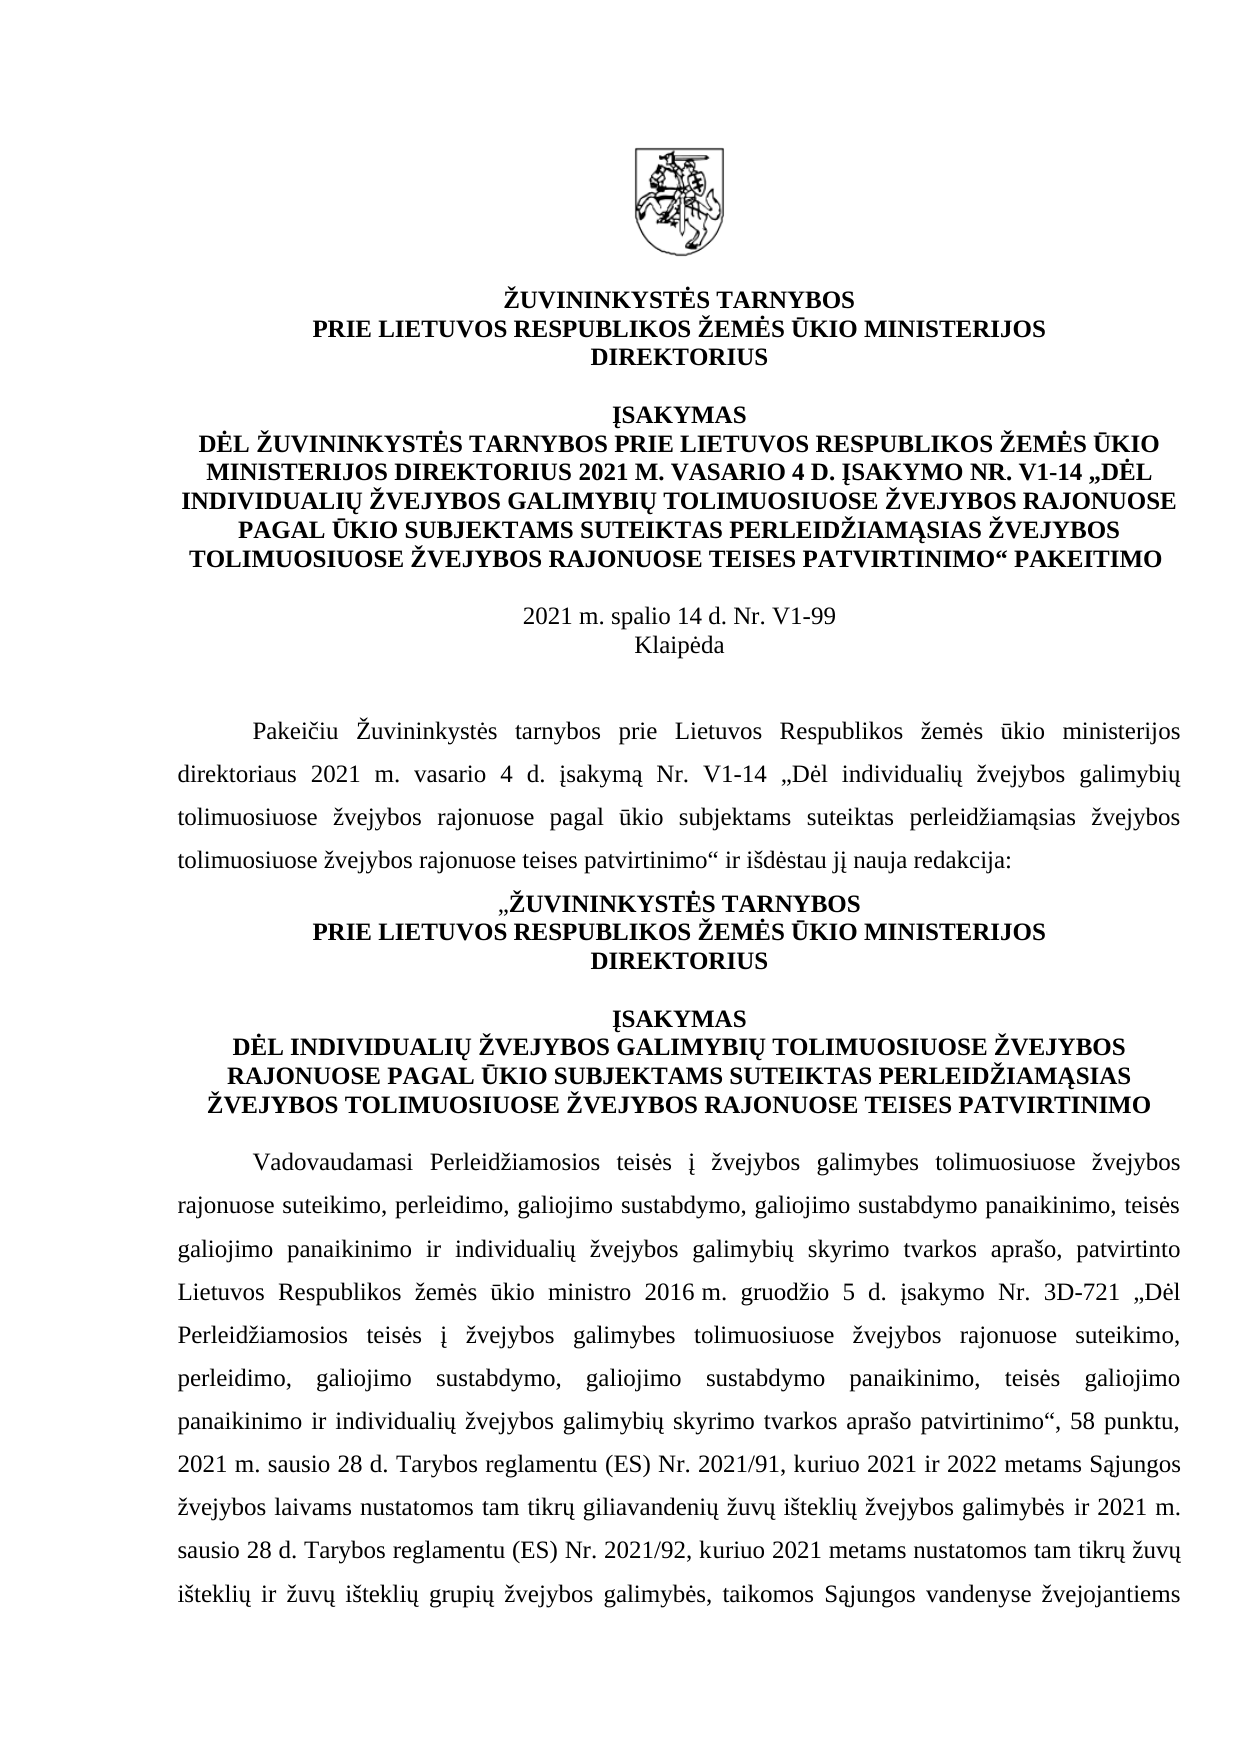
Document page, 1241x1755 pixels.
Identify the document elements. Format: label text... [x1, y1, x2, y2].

text Žuvininkystės TARNYBOS [177, 285, 1181, 314]
text prie LIETUVOS RESPUBLIKOS žemės ūkio ministerijos [177, 917, 1181, 946]
text „Žuvininkystės TARNYBOS [177, 889, 1181, 917]
text DĖL Žuvininkystės TARNYBOS prie LIETUVOS RESPUBLIKOS žemės ūkio ministerijos direktorius 2021 M. VASARIO 4 D. ĮSAKYMO NR. V1-14 „DĖL INDIVIDUALIŲ ŽVEJYBOS GALIMYBIŲ TOLIMUOSIUOSE ŽVEJYBOS RAJONUOSE PAGAL ŪKIO SUBJEKTAMS SUTEIKTAS PERLEIDŽIAMĄSIAS ŽVEJYBOS TOLIMUOSIUOSE ŽVEJYBOS RAJONUOSE TEISES PATVIRTINIMO“ PAKEITIMO [177, 429, 1181, 572]
text DĖL INDIVIDUALIŲ ŽVEJYBOS GALIMYBIŲ TOLIMUOSIUOSE ŽVEJYBOS RAJONUOSE PAGAL ŪKIO SUBJEKTAMS SUTEIKTAS PERLEIDŽIAMĄSIAS ŽVEJYBOS TOLIMUOSIUOSE ŽVEJYBOS RAJONUOSE TEISES PATVIRTINIMO [177, 1032, 1181, 1119]
text prie LIETUVOS RESPUBLIKOS žemės ūkio ministerijos [177, 314, 1181, 342]
text Pakeičiu Žuvininkystės tarnybos prie Lietuvos Respublikos žemės ūkio ministerijos direktoriaus 2021 m. vasario 4 d. įsakymą Nr. V1-14 „Dėl individualių žvejybos galimybių tolimuosiuose žvejybos rajonuose pagal ūkio subjektams suteiktas perleidžiamąsias žvejybos tolimuosiuose žvejybos rajonuose teises patvirtinimo“ ir išdėstau jį nauja redakcija: [177, 716, 1181, 874]
text ĮSAKYMAS [177, 1004, 1181, 1032]
text direktorius [177, 342, 1181, 371]
text ĮSAKYMAS [177, 400, 1181, 429]
text direktorius [177, 946, 1181, 975]
text 2021 m. spalio 14 d. Nr. V1-99 [177, 601, 1181, 630]
text Vadovaudamasi Perleidžiamosios teisės į žvejybos galimybes tolimuosiuose žvejybos rajonuose suteikimo, perleidimo, galiojimo sustabdymo, galiojimo sustabdymo panaikinimo, teisės galiojimo panaikinimo ir individualių žvejybos galimybių skyrimo tvarkos aprašo, patvirtinto Lietuvos Respublikos žemės ūkio ministro 2016 m. gruodžio 5 d. įsakymo Nr. 3D-721 „Dėl Perleidžiamosios teisės į žvejybos galimybes tolimuosiuose žvejybos rajonuose suteikimo, perleidimo, galiojimo sustabdymo, galiojimo sustabdymo panaikinimo, teisės galiojimo panaikinimo ir individualių žvejybos galimybių skyrimo tvarkos aprašo patvirtinimo“, 58 punktu, 2021 m. sausio 28 d. Tarybos reglamentu (ES) Nr. 2021/91, kuriuo 2021 ir 2022 metams Sąjungos žvejybos laivams nustatomos tam tikrų giliavandenių žuvų išteklių žvejybos galimybės ir 2021 m. sausio 28 d. Tarybos reglamentu (ES) Nr. 2021/92, kuriuo 2021 metams nustatomos tam tikrų žuvų išteklių ir žuvų išteklių grupių žvejybos galimybės, taikomos Sąjungos vandenyse žvejojantiems [177, 1147, 1181, 1607]
text Klaipėda [177, 630, 1181, 659]
